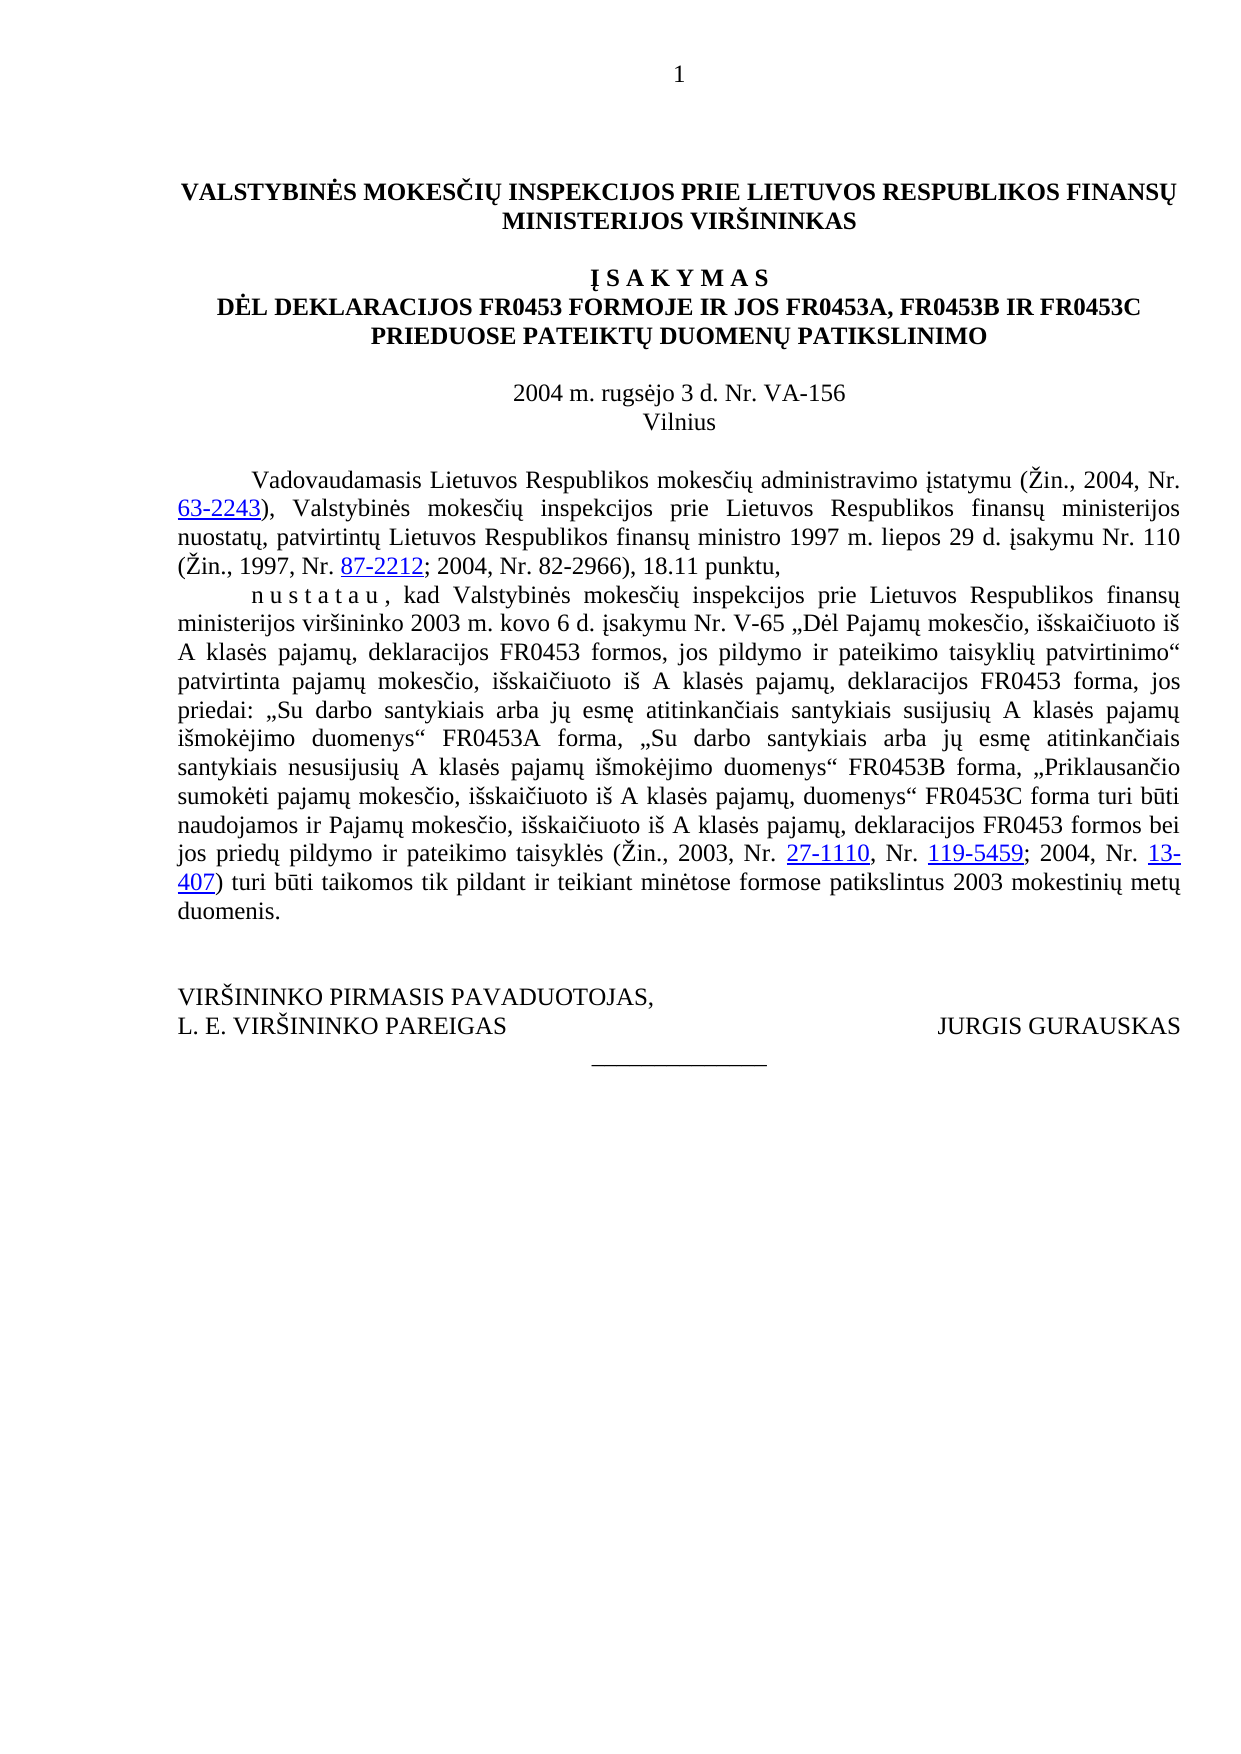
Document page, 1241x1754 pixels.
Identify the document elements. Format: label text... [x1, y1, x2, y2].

text ______________ [177, 1040, 1181, 1068]
text nustatau, kad Valstybinės mokesčių inspekcijos prie Lietuvos Respublikos finansų ministerijos viršininko 2003 m. kovo 6 d. įsakymu Nr. V-65 „Dėl Pajamų mokesčio, išskaičiuoto iš A klasės pajamų, deklaracijos FR0453 formos, jos pildymo ir pateikimo taisyklių patvirtinimo“ patvirtinta pajamų mokesčio, išskaičiuoto iš A klasės pajamų, deklaracijos FR0453 forma, jos priedai: „Su darbo santykiais arba jų esmę atitinkančiais santykiais susijusių A klasės pajamų išmokėjimo duomenys“ FR0453A forma, „Su darbo santykiais arba jų esmę atitinkančiais santykiais nesusijusių A klasės pajamų išmokėjimo duomenys“ FR0453B forma, „Priklausančio sumokėti pajamų mokesčio, išskaičiuoto iš A klasės pajamų, duomenys“ FR0453C forma turi būti naudojamos ir Pajamų mokesčio, išskaičiuoto iš A klasės pajamų, deklaracijos FR0453 formos bei jos priedų pildymo ir pateikimo taisyklės (Žin., 2003, Nr. 27-1110, Nr. 119-5459; 2004, Nr. 13-407) turi būti taikomos tik pildant ir teikiant minėtose formose patikslintus 2003 mokestinių metų duomenis. [177, 580, 1181, 925]
text DĖL DEKLARACIJOS FR0453 FORMOJE IR JOS FR0453A, FR0453B IR FR0453C PRIEDUOSE PATEIKTŲ DUOMENŲ PATIKSLINIMO [177, 292, 1181, 350]
text VIRŠININKO PIRMASIS PAVADUOTOJAS, [177, 982, 1181, 1011]
text VALSTYBINĖS MOKESČIŲ INSPEKCIJOS PRIE LIETUVOS RESPUBLIKOS FINANSŲ MINISTERIJOS VIRŠININKAS [177, 177, 1181, 235]
text Į S A K Y M A S [177, 263, 1181, 292]
text 2004 m. rugsėjo 3 d. Nr. VA-156 [177, 378, 1181, 407]
text L. E. VIRŠININKO PAREIGAS JURGIS GURAUSKAS [177, 1011, 1181, 1040]
text Vadovaudamasis Lietuvos Respublikos mokesčių administravimo įstatymu (Žin., 2004, Nr. 63-2243), Valstybinės mokesčių inspekcijos prie Lietuvos Respublikos finansų ministerijos nuostatų, patvirtintų Lietuvos Respublikos finansų ministro 1997 m. liepos 29 d. įsakymu Nr. 110 (Žin., 1997, Nr. 87-2212; 2004, Nr. 82-2966), 18.11 punktu, [177, 465, 1181, 580]
text Vilnius [177, 407, 1181, 436]
